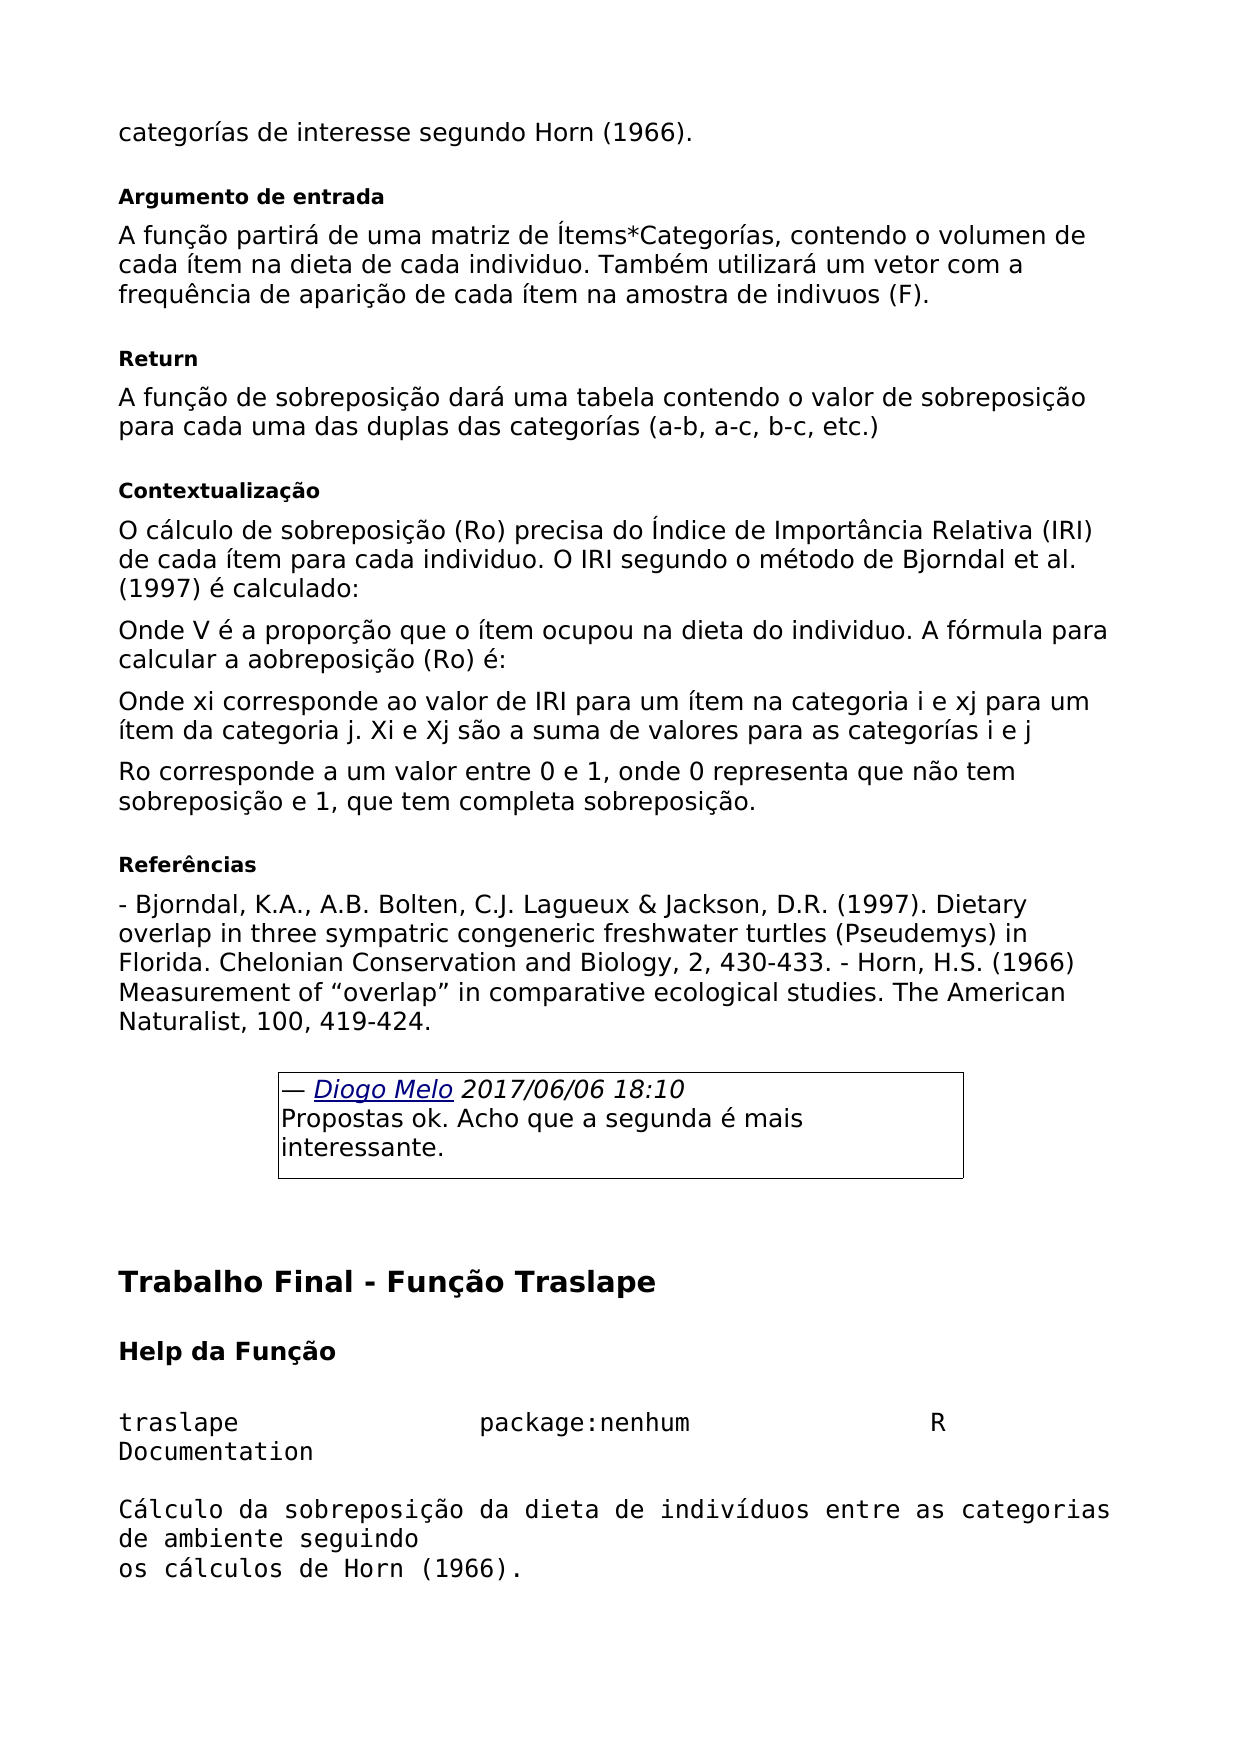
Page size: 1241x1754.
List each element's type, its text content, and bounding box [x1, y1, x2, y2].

text - Bjorndal, K.A., A.B. Bolten, C.J. Lagueux & Jackson, D.R. (1997). Dietary overlap in three sympatric congeneric freshwater turtles (Pseudemys) in Florida. Chelonian Conservation and Biology, 2, 430-433. - Horn, H.S. (1966) Measurement of “overlap” in comparative ecological studies. The American Naturalist, 100, 419-424. [118, 890, 1122, 1036]
text Ro corresponde a um valor entre 0 e 1, onde 0 representa que não tem sobreposição e 1, que tem completa sobreposição. [118, 758, 1122, 816]
text categorías de interesse segundo Horn (1966). [118, 118, 1122, 147]
text A função de sobreposição dará uma tabela contendo o valor de sobreposição para cada uma das duplas das categorías (a-b, a-c, b-c, etc.) [118, 383, 1122, 442]
subtitle Trabalho Final - Função Traslape [118, 1266, 1122, 1299]
text O cálculo de sobreposição (Ro) precisa do Índice de Importância Relativa (IRI) de cada ítem para cada individuo. O IRI segundo o método de Bjorndal et al. (1997) é calculado: [118, 516, 1122, 603]
subtitle Return [118, 347, 1122, 371]
subtitle Referências [118, 853, 1122, 878]
text Onde V é a proporção que o ítem ocupou na dieta do individuo. A fórmula para calcular a aobreposição (Ro) é: [118, 616, 1122, 674]
subtitle Help da Função [118, 1337, 1122, 1366]
text Onde xi corresponde ao valor de IRI para um ítem na categoria i e xj para um ítem da categoria j. Xi e Xj são a suma de valores para as categorías i e j [118, 687, 1122, 745]
subtitle Contextualização [118, 479, 1122, 503]
text A função partirá de uma matriz de Ítems*Categorías, contendo o volumen de cada ítem na dieta de cada individuo. Também utilizará um vetor com a frequência de aparição de cada ítem na amostra de indivuos (F). [118, 222, 1122, 309]
table_header — Diogo Melo 2017/06/06 18:10 Propostas ok. Acho que a segunda é mais interessante. [279, 1073, 963, 1178]
subtitle Argumento de entrada [118, 185, 1122, 209]
text traslape package:nenhum R Documentation Cálculo da sobreposição da dieta de indivíduos entre as categorias de ambiente seguindo os cálculos de Horn (1966). [118, 1379, 1122, 1612]
